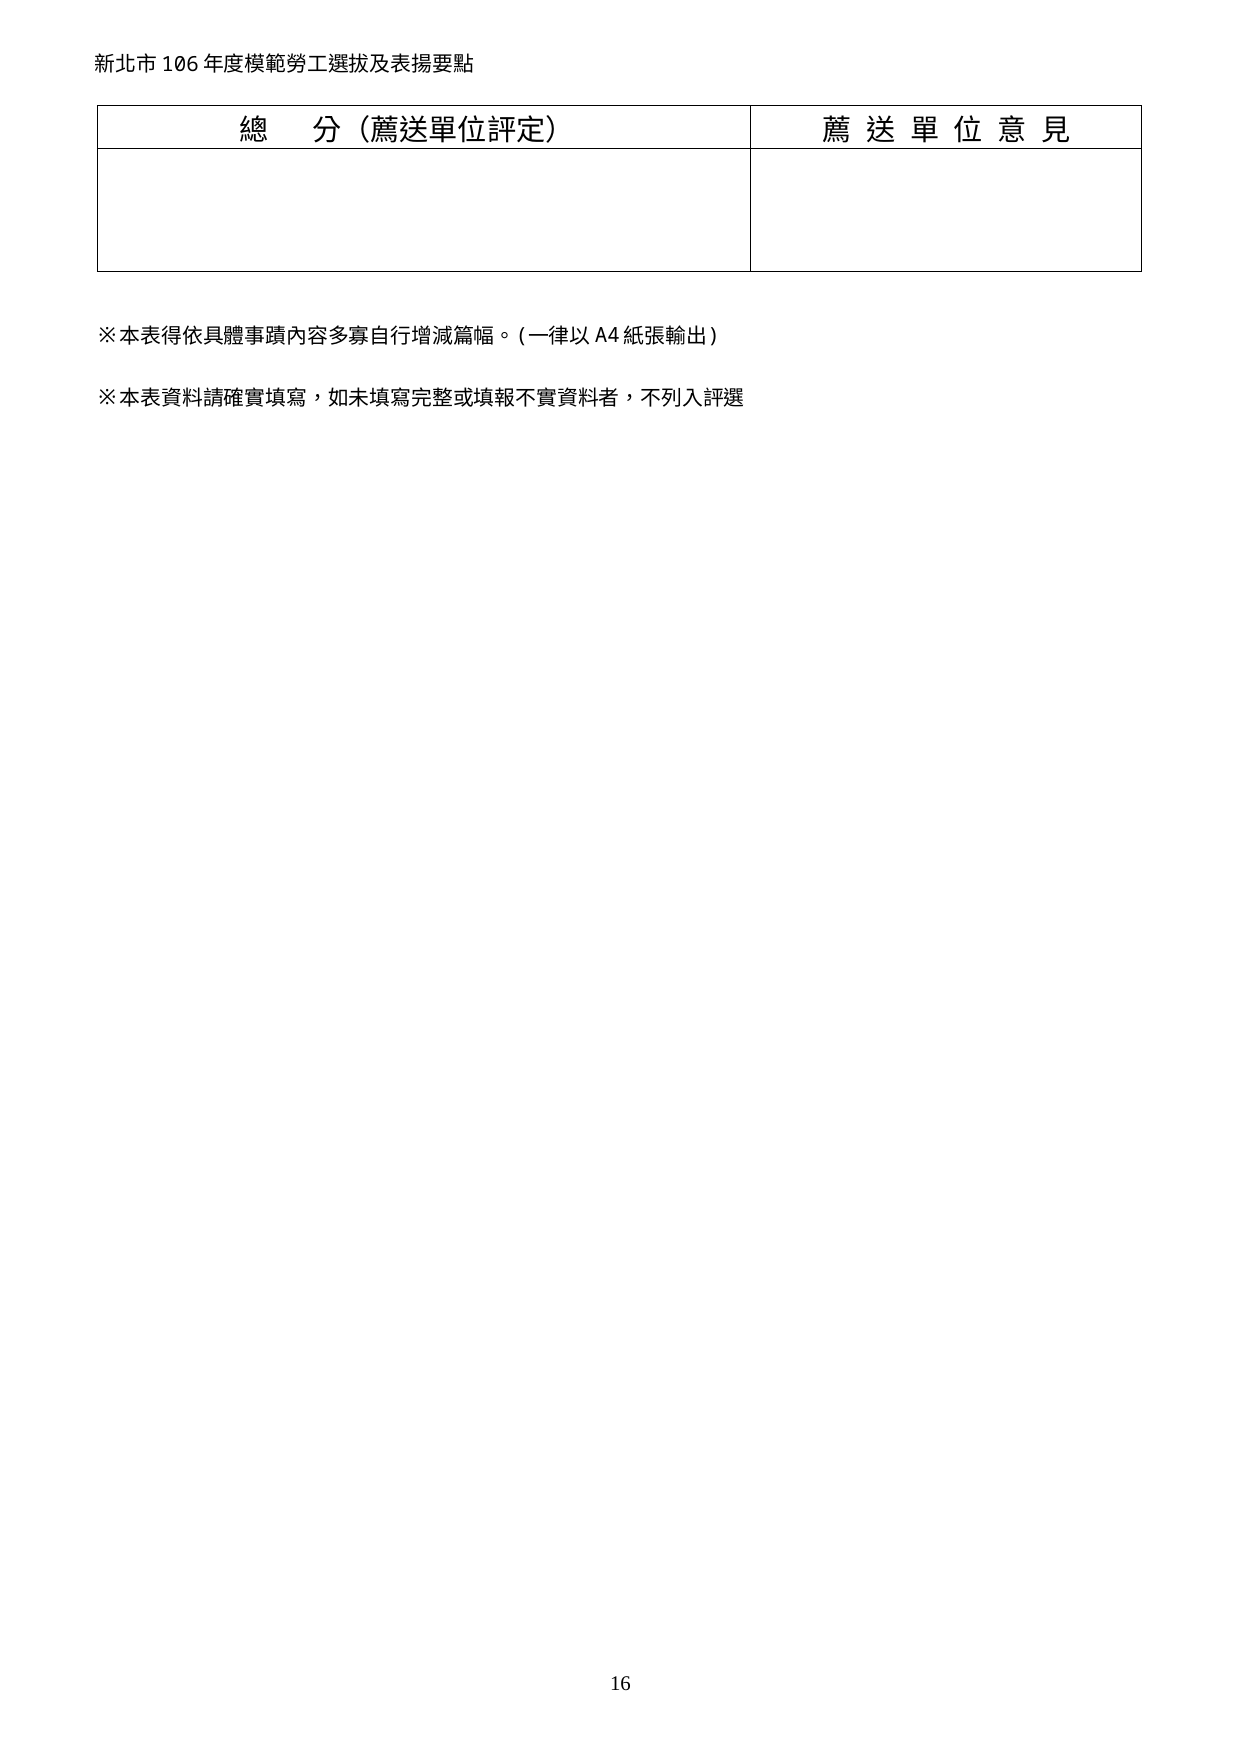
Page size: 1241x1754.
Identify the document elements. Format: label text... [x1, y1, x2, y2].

table_cell [98, 149, 750, 271]
table_cell 薦 送 單 位 意 見 [751, 106, 1141, 148]
table_cell [1142, 105, 1146, 148]
text ※本表得依具體事蹟內容多寡自行增減篇幅。(一律以A4紙張輸出) [94, 292, 1146, 355]
table_cell [1142, 148, 1146, 271]
table_cell [751, 149, 1141, 271]
text ※本表資料請確實填寫，如未填寫完整或填報不實資料者，不列入評選 [94, 355, 1146, 417]
table_cell 總 分（薦送單位評定） [98, 106, 750, 148]
